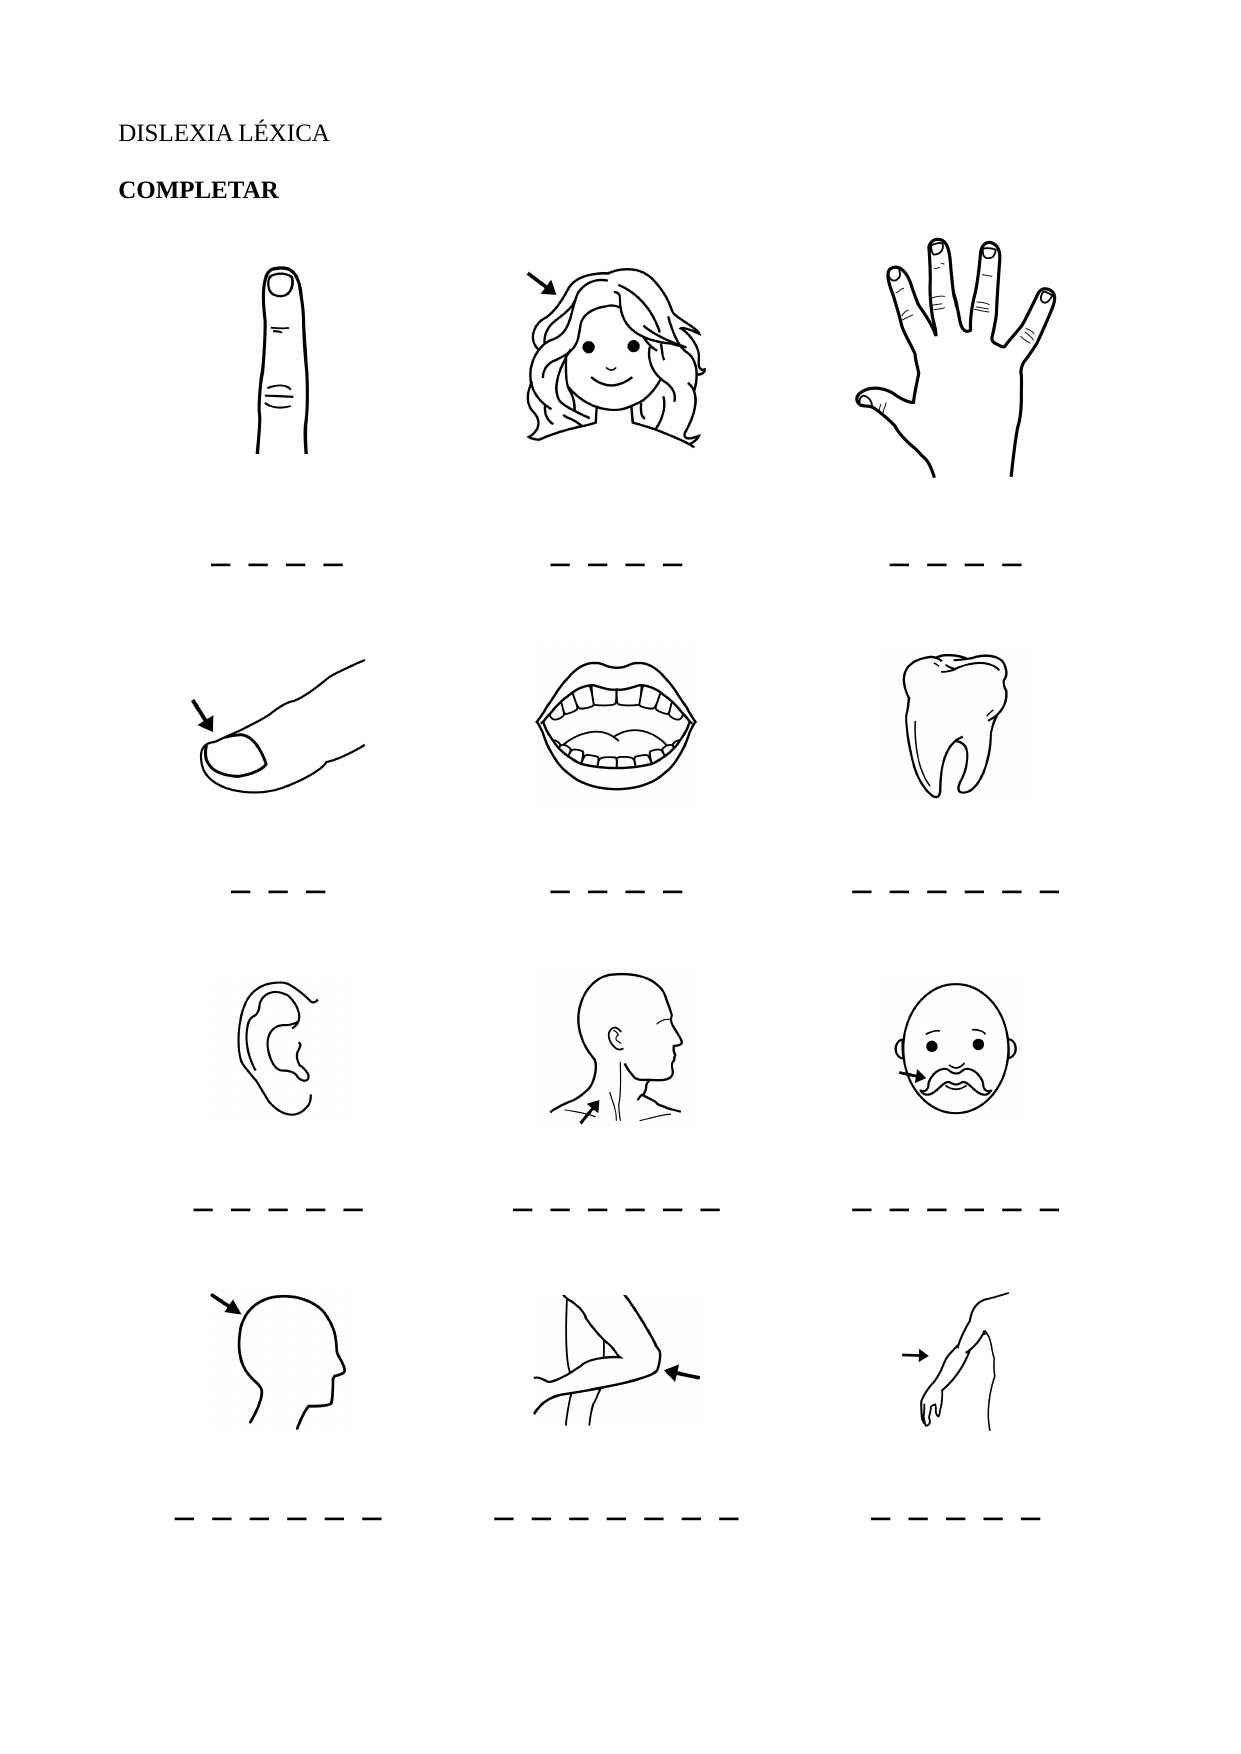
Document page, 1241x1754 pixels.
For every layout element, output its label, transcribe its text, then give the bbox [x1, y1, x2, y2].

picture [191, 262, 362, 454]
picture [186, 644, 370, 808]
table_cell _ _ _ [109, 810, 446, 940]
table_cell _ _ _ _ _ _ _ [446, 1437, 786, 1566]
table_header [446, 969, 536, 1128]
text DISLEXIA LÉXICA [118, 118, 1122, 147]
table_cell _ _ _ _ _ [109, 1128, 446, 1258]
table_cell _ _ _ _ [107, 483, 446, 612]
table_cell _ _ _ _ [446, 810, 786, 940]
picture [830, 233, 1081, 483]
picture [531, 641, 701, 811]
table_header [109, 969, 446, 1128]
table_cell _ _ _ _ _ _ [109, 1437, 446, 1566]
picture [529, 1295, 704, 1428]
table_cell _ _ _ _ [446, 483, 786, 612]
table_header [1081, 233, 1125, 483]
picture [520, 262, 712, 454]
table_header [446, 233, 786, 483]
table_header [701, 641, 786, 810]
table_header [696, 969, 786, 1128]
table_header [203, 1286, 446, 1438]
table_header [446, 641, 531, 810]
picture [884, 1290, 1027, 1433]
table_cell _ _ _ _ _ [786, 1437, 1125, 1566]
picture [202, 973, 353, 1124]
table_header [786, 1286, 1125, 1437]
table_header [109, 641, 446, 810]
table_cell _ _ _ _ _ _ [786, 810, 1125, 940]
table_header [109, 1286, 202, 1437]
picture [877, 647, 1034, 805]
table_cell _ _ _ _ [786, 483, 1125, 612]
table_header [446, 1286, 786, 1437]
table_cell _ _ _ _ _ _ [446, 1128, 786, 1258]
table_header [786, 969, 1125, 1128]
table_header [107, 233, 446, 483]
table_cell _ _ _ _ _ _ [786, 1128, 1125, 1258]
table_header [786, 233, 830, 483]
text COMPLETAR [118, 176, 1122, 204]
table_header [786, 641, 1125, 810]
picture [879, 972, 1032, 1125]
picture [536, 968, 696, 1129]
picture [202, 1286, 353, 1437]
